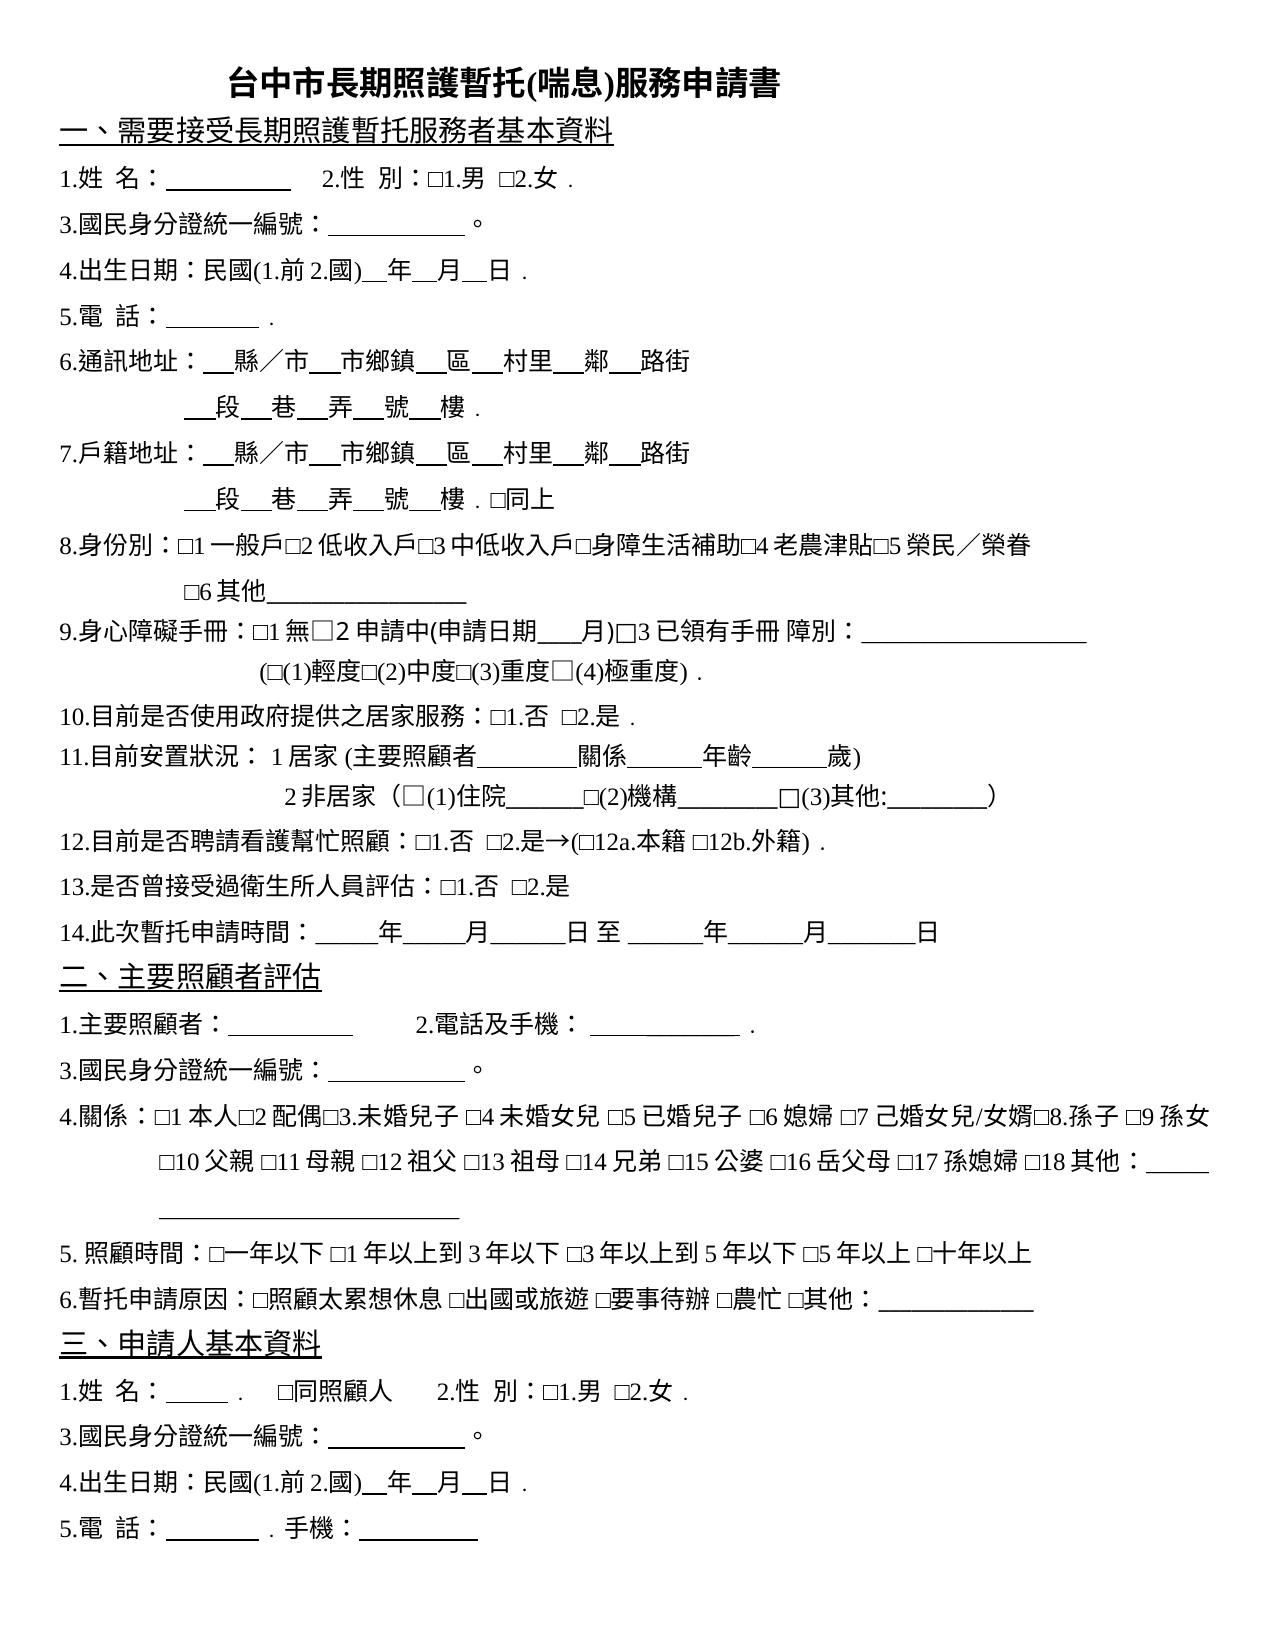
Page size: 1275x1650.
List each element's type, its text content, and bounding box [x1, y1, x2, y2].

text 5. 照顧時間：□一年以下 □1年以上到3年以下 □3年以上到5年以下 □5年以上 □十年以上 [59, 1226, 1210, 1272]
text 6.通訊地址： 縣／市 市鄉鎮 區 村里 鄰 路街 [59, 334, 1210, 380]
text □6其他__________________ [59, 563, 1210, 609]
text 段 巷 弄 號 樓﹒□同上 [159, 472, 1210, 517]
text 段 巷 弄 號 樓﹒ [159, 380, 1210, 426]
text 3.國民身分證統一編號： 。 [59, 1409, 1210, 1455]
text 8.身份別：□1一般戶□2低收入戶□3中低收入戶□身障生活補助□4老農津貼□5榮民／榮眷 [59, 517, 1210, 563]
text 5.電 話： ﹒ [59, 288, 1210, 334]
text 7.戶籍地址： 縣／市 市鄉鎮 區 村里 鄰 路街 [59, 426, 1210, 472]
text 1.姓 名： 2.性 別：□1.男 □2.女﹒ [59, 151, 1210, 197]
text 台中市長期照護暫托(喘息)服務申請書 [59, 59, 1210, 105]
text 9.身心障礙手冊：□1無□2申請中(申請日期____月)□3已領有手冊 障別：__________________ [59, 609, 1210, 649]
text 3.國民身分證統一編號： 。 [59, 1042, 1210, 1088]
text 3.國民身分證統一編號： 。 [59, 197, 1210, 242]
text (□(1)輕度□(2)中度□(3)重度□(4)極重度)﹒ [259, 649, 1210, 688]
text 13.是否曾接受過衛生所人員評估：□1.否 □2.是 [59, 859, 1210, 905]
text 12.目前是否聘請看護幫忙照顧：□1.否 □2.是→(□12a.本籍 □12b.外籍)﹒ [59, 813, 1210, 859]
text 10.目前是否使用政府提供之居家服務：□1.否 □2.是﹒ [59, 688, 1210, 734]
text 一、需要接受長期照護暫托服務者基本資料 [59, 105, 1210, 151]
text 11.目前安置狀況： 1居家 (主要照顧者＿＿＿＿關係＿＿＿年齡＿＿＿歲) [59, 734, 1210, 774]
text 4.出生日期：民國(1.前2.國) 年 月 日﹒ [59, 1455, 1210, 1501]
text 二、主要照顧者評估 [59, 951, 1210, 997]
text 1.姓 名： ﹒ □同照顧人 2.性 別：□1.男 □2.女﹒ [59, 1363, 1210, 1409]
text 4.出生日期：民國(1.前2.國) 年 月 日﹒ [59, 242, 1210, 288]
text 5.電 話： ﹒手機： [59, 1501, 1210, 1547]
text 三、申請人基本資料 [59, 1317, 1210, 1363]
text 4.關係：□1本人□2配偶□3.未婚兒子 □4未婚女兒 □5已婚兒子 □6媳婦 □7己婚女兒/女婿□8.孫子 □9孫女 □10父親 □11母親 □12祖父 □13祖母 □14兄弟 □15公婆 □16岳父母 □17孫媳婦 □18其他：_____________________________ [59, 1088, 1210, 1226]
text 14.此次暫托申請時間：_____年_____月______日 至 ______年______月_______日 [59, 905, 1210, 951]
text 1.主要照顧者： 2.電話及手機： _______ ﹒ [59, 997, 1210, 1042]
text 2非居家（□(1)住院_______□(2)機構_________□(3)其他:_________） [59, 774, 1210, 813]
text 6.暫托申請原因：□照顧太累想休息 □出國或旅遊 □要事待辦 □農忙 □其他：______________ [59, 1272, 1210, 1317]
